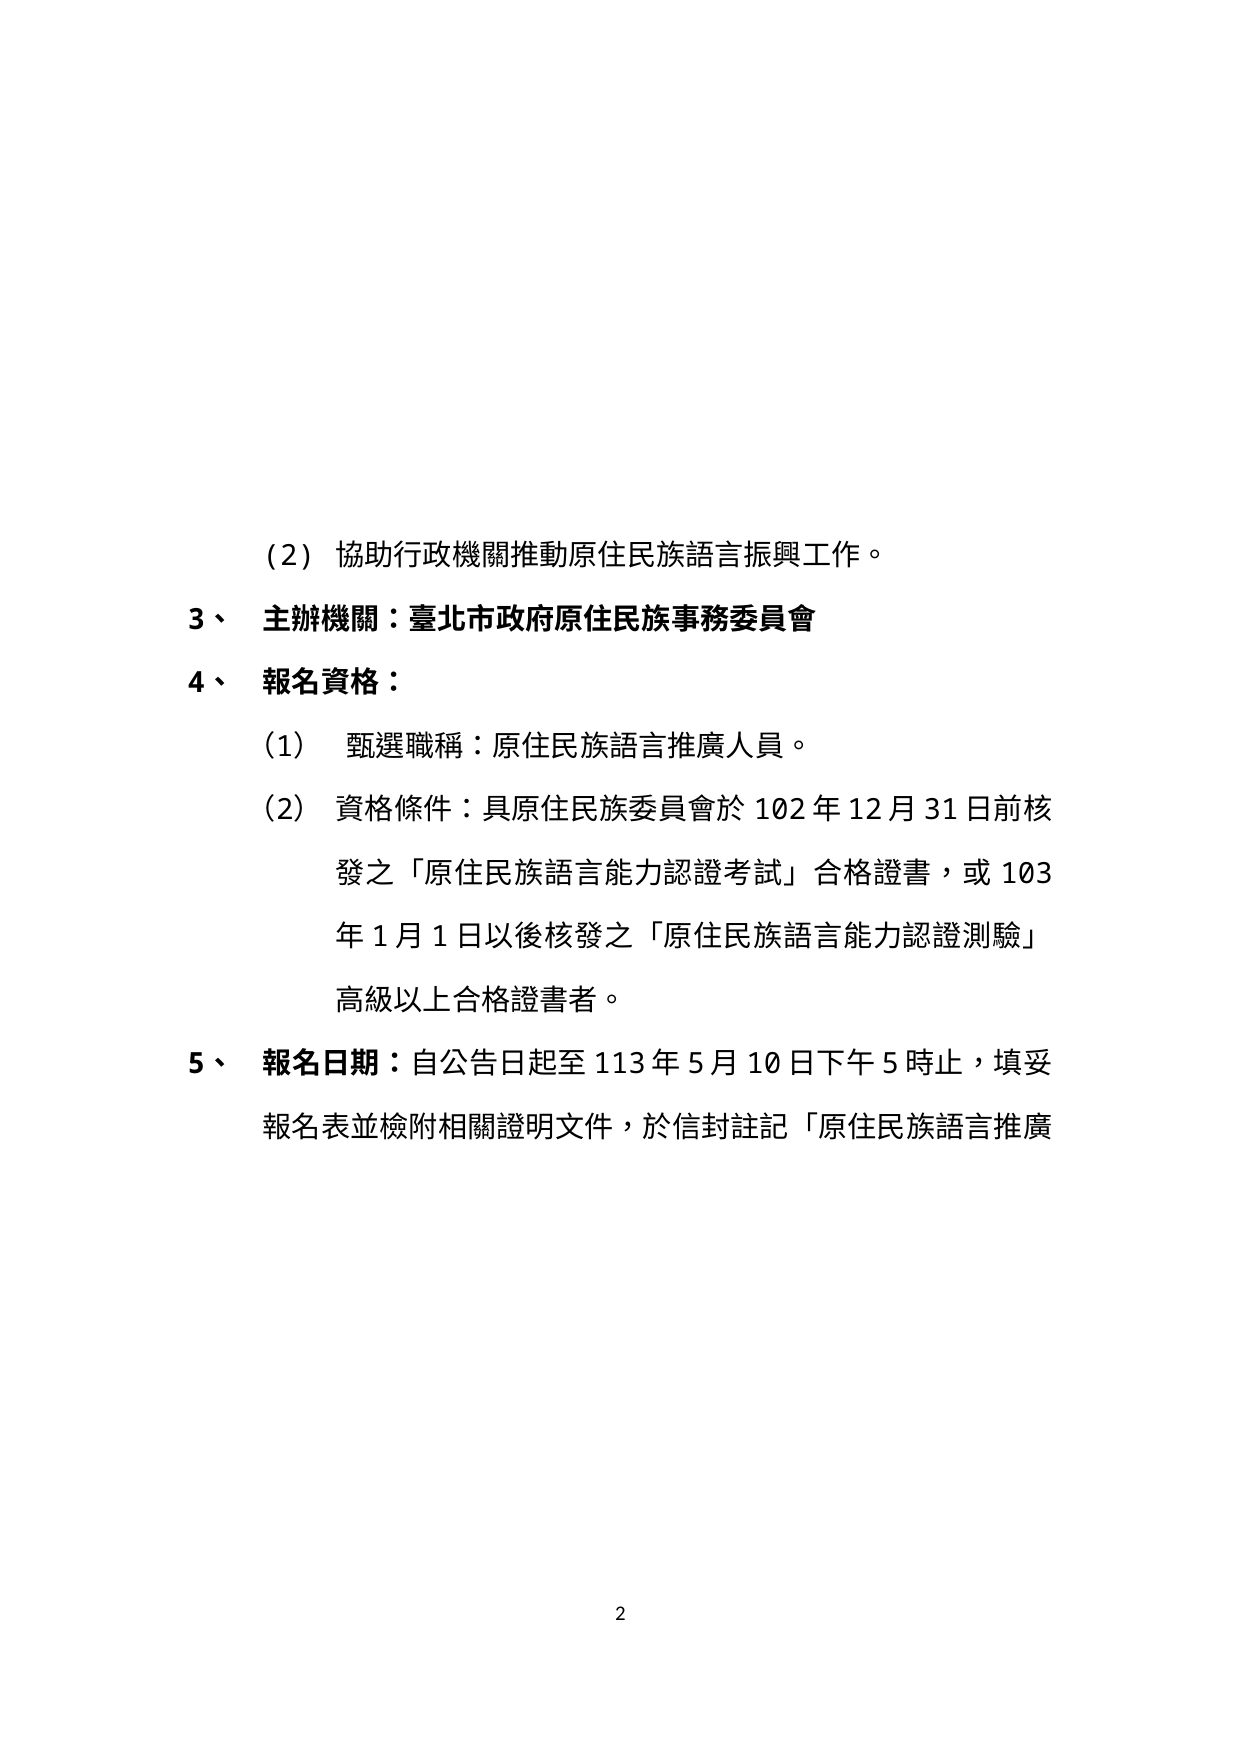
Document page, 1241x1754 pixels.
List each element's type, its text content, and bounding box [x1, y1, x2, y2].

list 報名資格： [187, 659, 1053, 701]
list 甄選職稱：原住民族語言推廣人員。 [246, 722, 1053, 765]
list 主辦機關：臺北市政府原住民族事務委員會 [187, 595, 1053, 638]
list 資格條件：具原住民族委員會於102年12月31日前核發之「原住民族語言能力認證考試」合格證書，或103年1月1日以後核發之「原住民族語言能力認證測驗」高級以上合格證書者。 [247, 786, 1053, 1019]
list 協助行政機關推動原住民族語言振興工作。 [262, 532, 1053, 574]
list 報名日期：自公告日起至113年5月10日下午5時止，填妥報名表並檢附相關證明文件，於信封註記「原住民族語言推廣人員甄選報名」，以掛號郵寄或親送方式向本會教文組劉先生（110204臺北市信義區市府路1號台北探索館5樓）報名，並請致電確認於截止日前送達本會，逾期恕不受理。如有疑問，請洽(02)27206001分機28劉先生洽詢。 [187, 1040, 1053, 1146]
